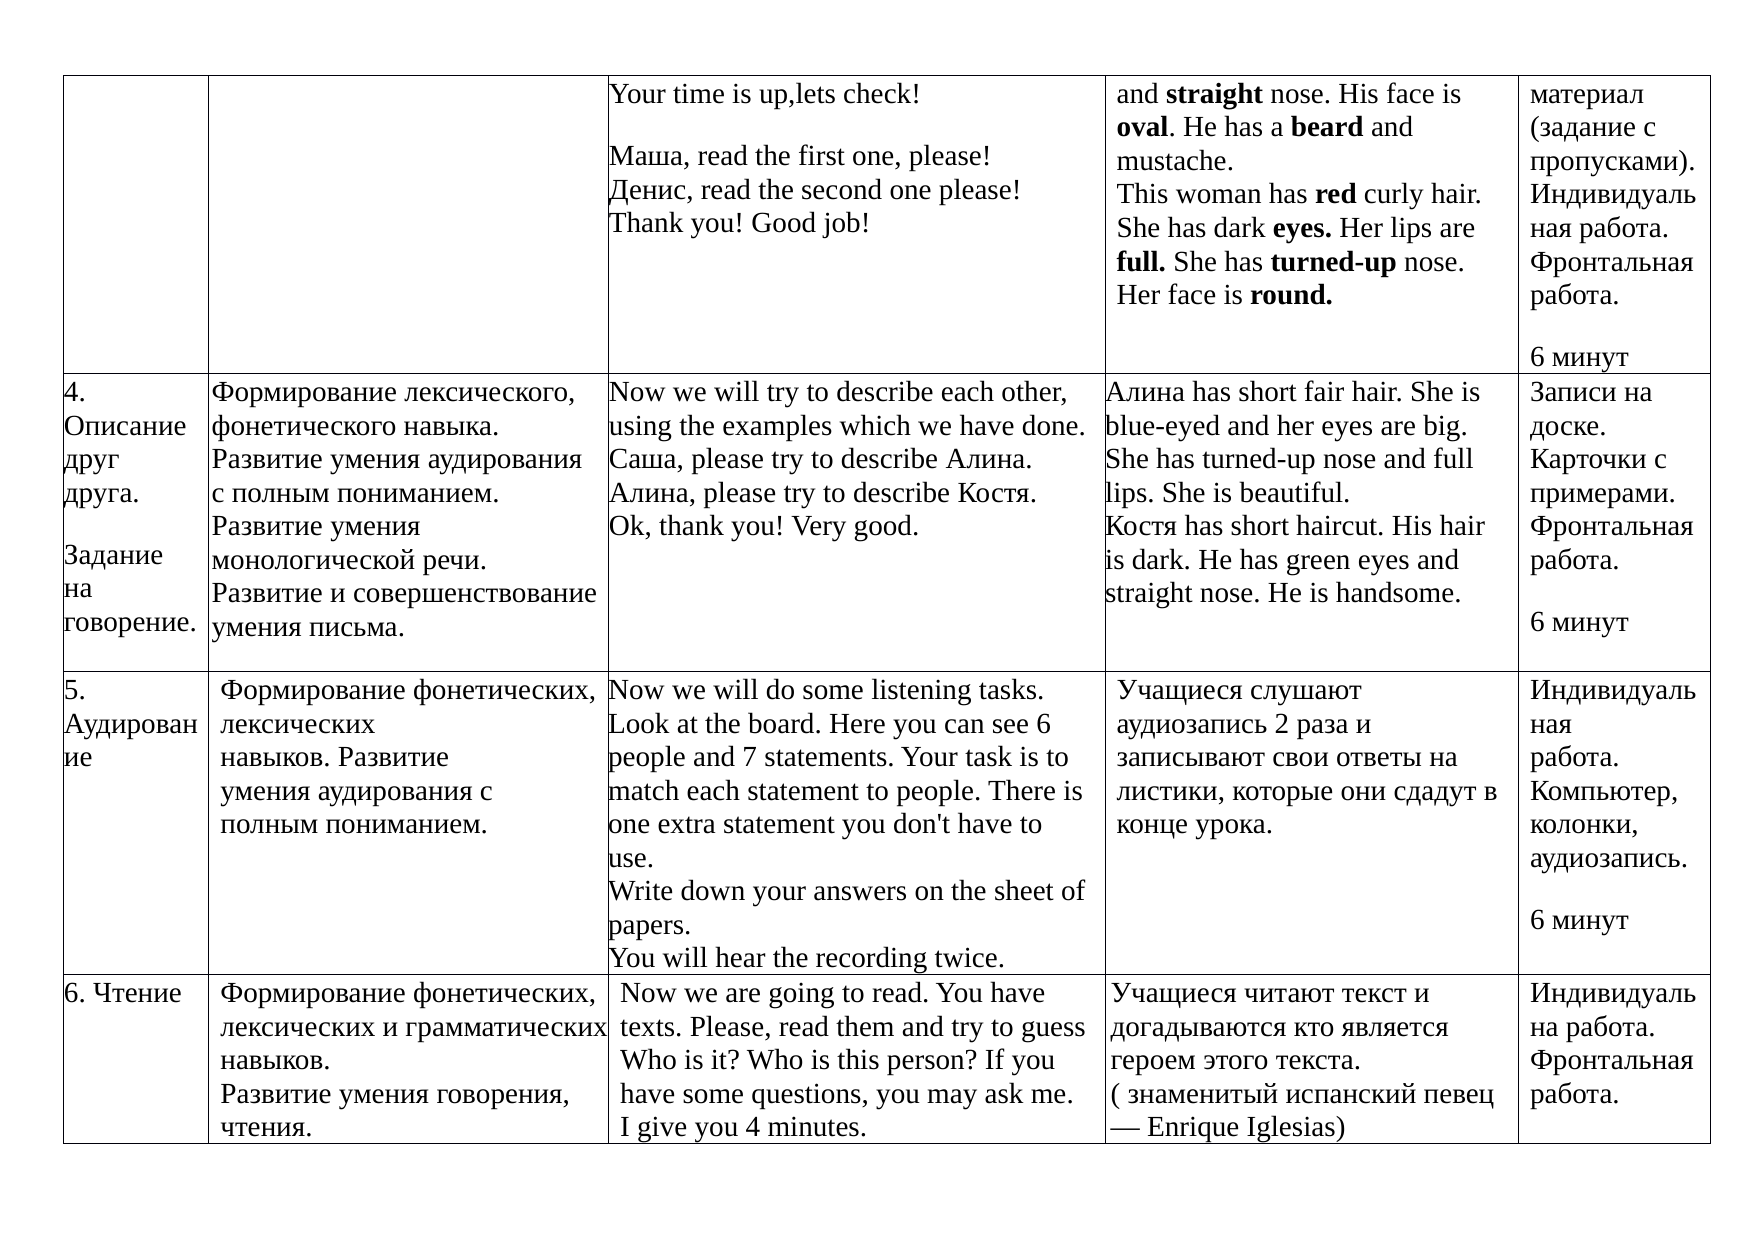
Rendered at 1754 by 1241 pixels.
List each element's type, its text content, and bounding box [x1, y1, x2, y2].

table_cell Now we are going to read. You have texts. Please, read them and try to guess Who is it? Who is this person? If you have some questions, you may ask me. I give you 4 minutes. [609, 975, 1105, 1143]
table_cell Now we will try to describe each other, using the examples which we have done. Саша, please try to describe Алина. Алина, please try to describe Костя. Ok, thank you! Very good. [609, 374, 1105, 671]
table_cell Формирование лексического, фонетического навыка. Развитие умения аудирования с полным пониманием. Развитие умения монологической речи. Развитие и совершенствование умения письма. [209, 374, 608, 671]
table_cell 6. Чтение [64, 975, 208, 1143]
table_cell Записи на доске. Карточки с примерами. Фронтальная работа. 6 минут [1519, 374, 1710, 671]
table_cell Формирование фонетических, лексических навыков. Развитие умения аудирования с полным пониманием. [209, 672, 608, 974]
table_cell материал (задание с пропусками). Индивидуальная работа. Фронтальная работа. 6 минут [1519, 76, 1710, 373]
table_cell Индивидуальна работа. Фронтальная работа. [1519, 975, 1710, 1143]
table_cell [64, 76, 208, 373]
table_cell Алина has short fair hair. She is blue-eyed and her eyes are big. She has turned-up nose and full lips. She is beautiful. Костя has short haircut. His hair is dark. He has green eyes and straight nose. He is handsome. [1106, 374, 1518, 671]
table_cell Индивидуальная работа. Компьютер, колонки, аудиозапись. 6 минут [1519, 672, 1710, 974]
table_cell Your time is up,lets check! Маша, read the first one, please! Денис, read the second one please! Thank you! Good job! [609, 76, 1105, 373]
table_cell Учащиеся слушают аудиозапись 2 раза и записывают свои ответы на листики, которые они сдадут в конце урока. [1106, 672, 1518, 974]
table_cell and straight nose. His face is oval. He has a beard and mustache. This woman has red curly hair. She has dark eyes. Her lips are full. She has turned-up nose. Her face is round. [1106, 76, 1518, 373]
table_cell 4. Описание друг друга. Задание на говорение. [64, 374, 208, 671]
table_cell Now we will do some listening tasks. Look at the board. Here you can see 6 people and 7 statements. Your task is to match each statement to people. There is one extra statement you don't have to use. Write down your answers on the sheet of papers. You will hear the recording twice. [609, 672, 1105, 974]
table_cell [209, 76, 608, 373]
table_cell Формирование фонетических, лексических и грамматических навыков. Развитие умения говорения, чтения. [209, 975, 608, 1143]
table_cell 5. Аудирование [64, 672, 208, 974]
table_cell Учащиеся читают текст и догадываются кто является героем этого текста. ( знаменитый испанский певец — Enrique Iglesias) [1106, 975, 1518, 1143]
